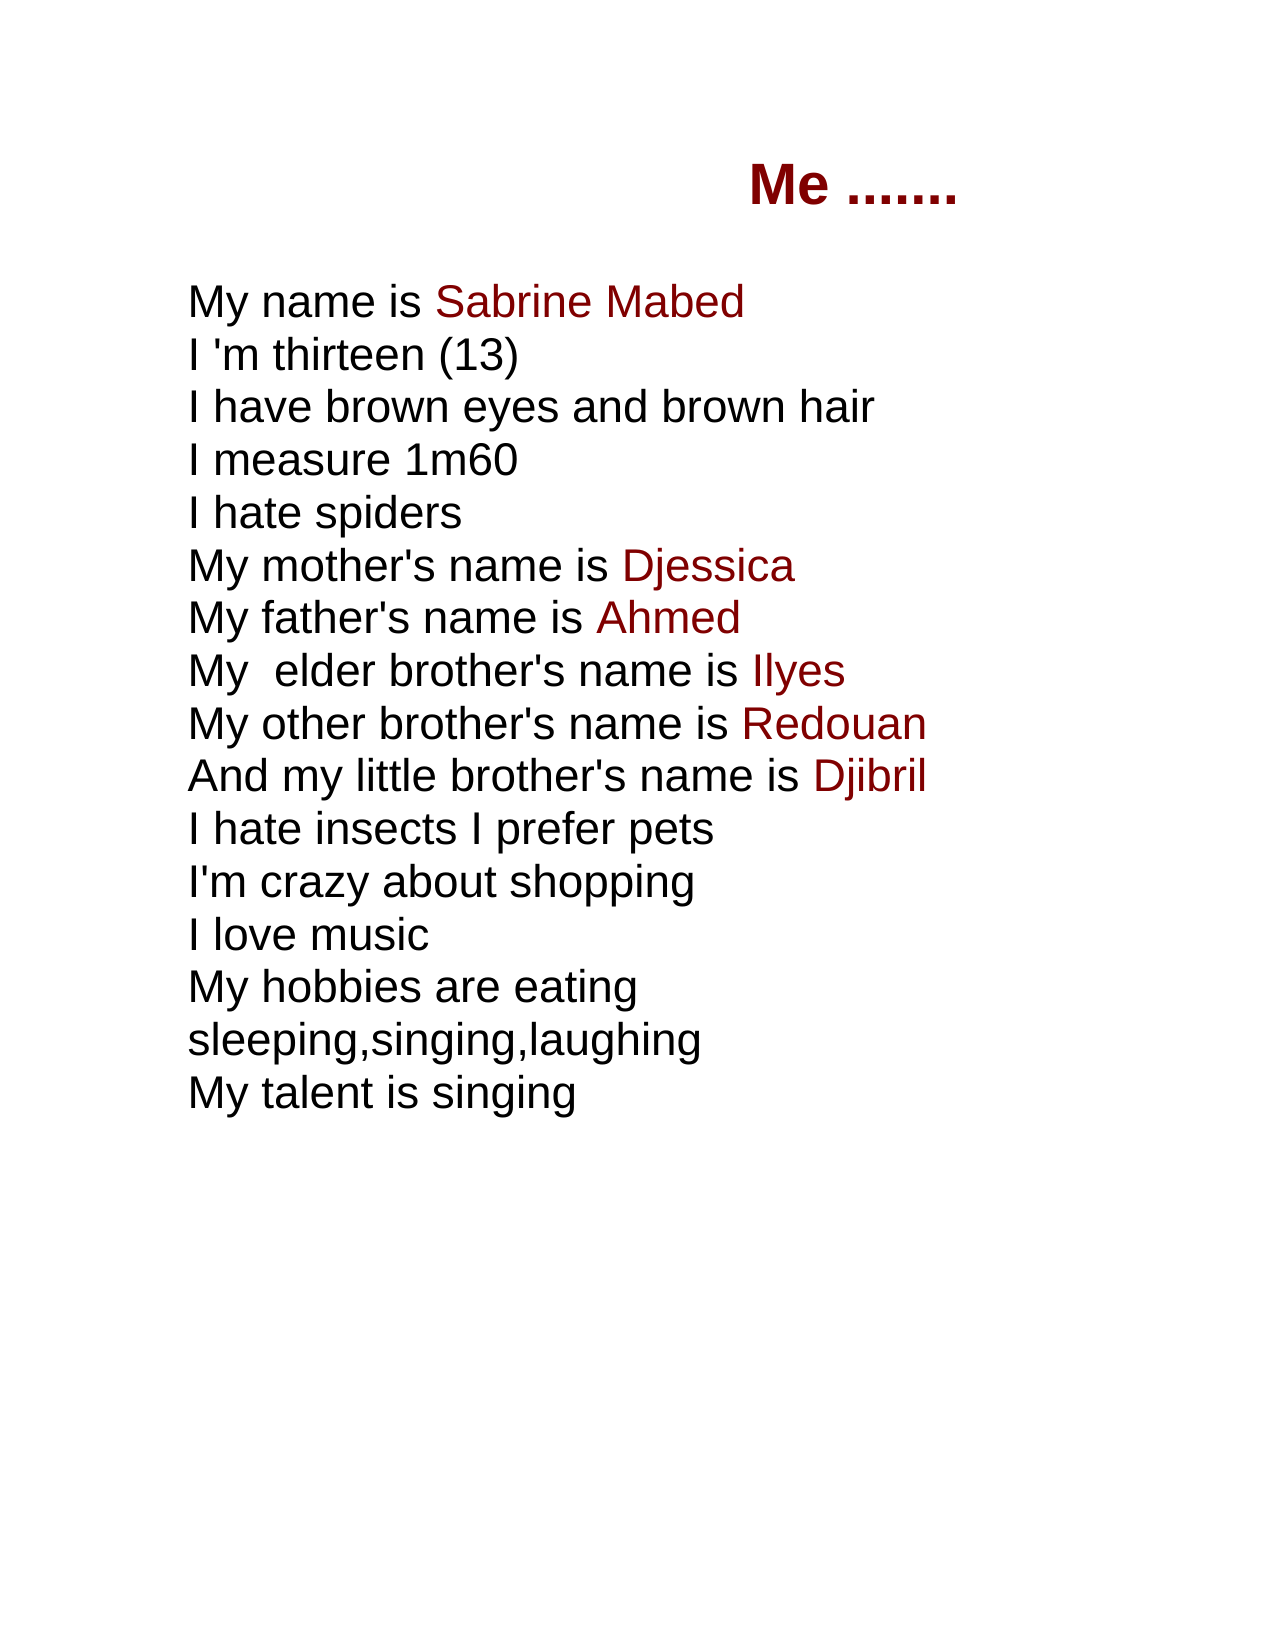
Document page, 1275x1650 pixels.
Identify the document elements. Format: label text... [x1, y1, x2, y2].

text My hobbies are eating sleeping,singing,laughing [187, 960, 1087, 1065]
text I love music [187, 907, 1087, 960]
text And my little brother's name is Djibril [187, 749, 1087, 802]
text I hate spiders [187, 485, 1087, 538]
text My father's name is Ahmed [187, 591, 1087, 643]
text My elder brother's name is Ilyes [187, 643, 1087, 696]
text I 'm thirteen (13) [187, 327, 1087, 380]
text Me ....... [187, 150, 1087, 217]
text My name is Sabrine Mabed [187, 274, 1087, 327]
text I hate insects I prefer pets [187, 802, 1087, 854]
text I measure 1m60 [187, 433, 1087, 485]
text My mother's name is Djessica [187, 538, 1087, 591]
text My talent is singing [187, 1065, 1087, 1118]
text My other brother's name is Redouan [187, 696, 1087, 749]
text I'm crazy about shopping [187, 854, 1087, 907]
text I have brown eyes and brown hair [187, 380, 1087, 433]
